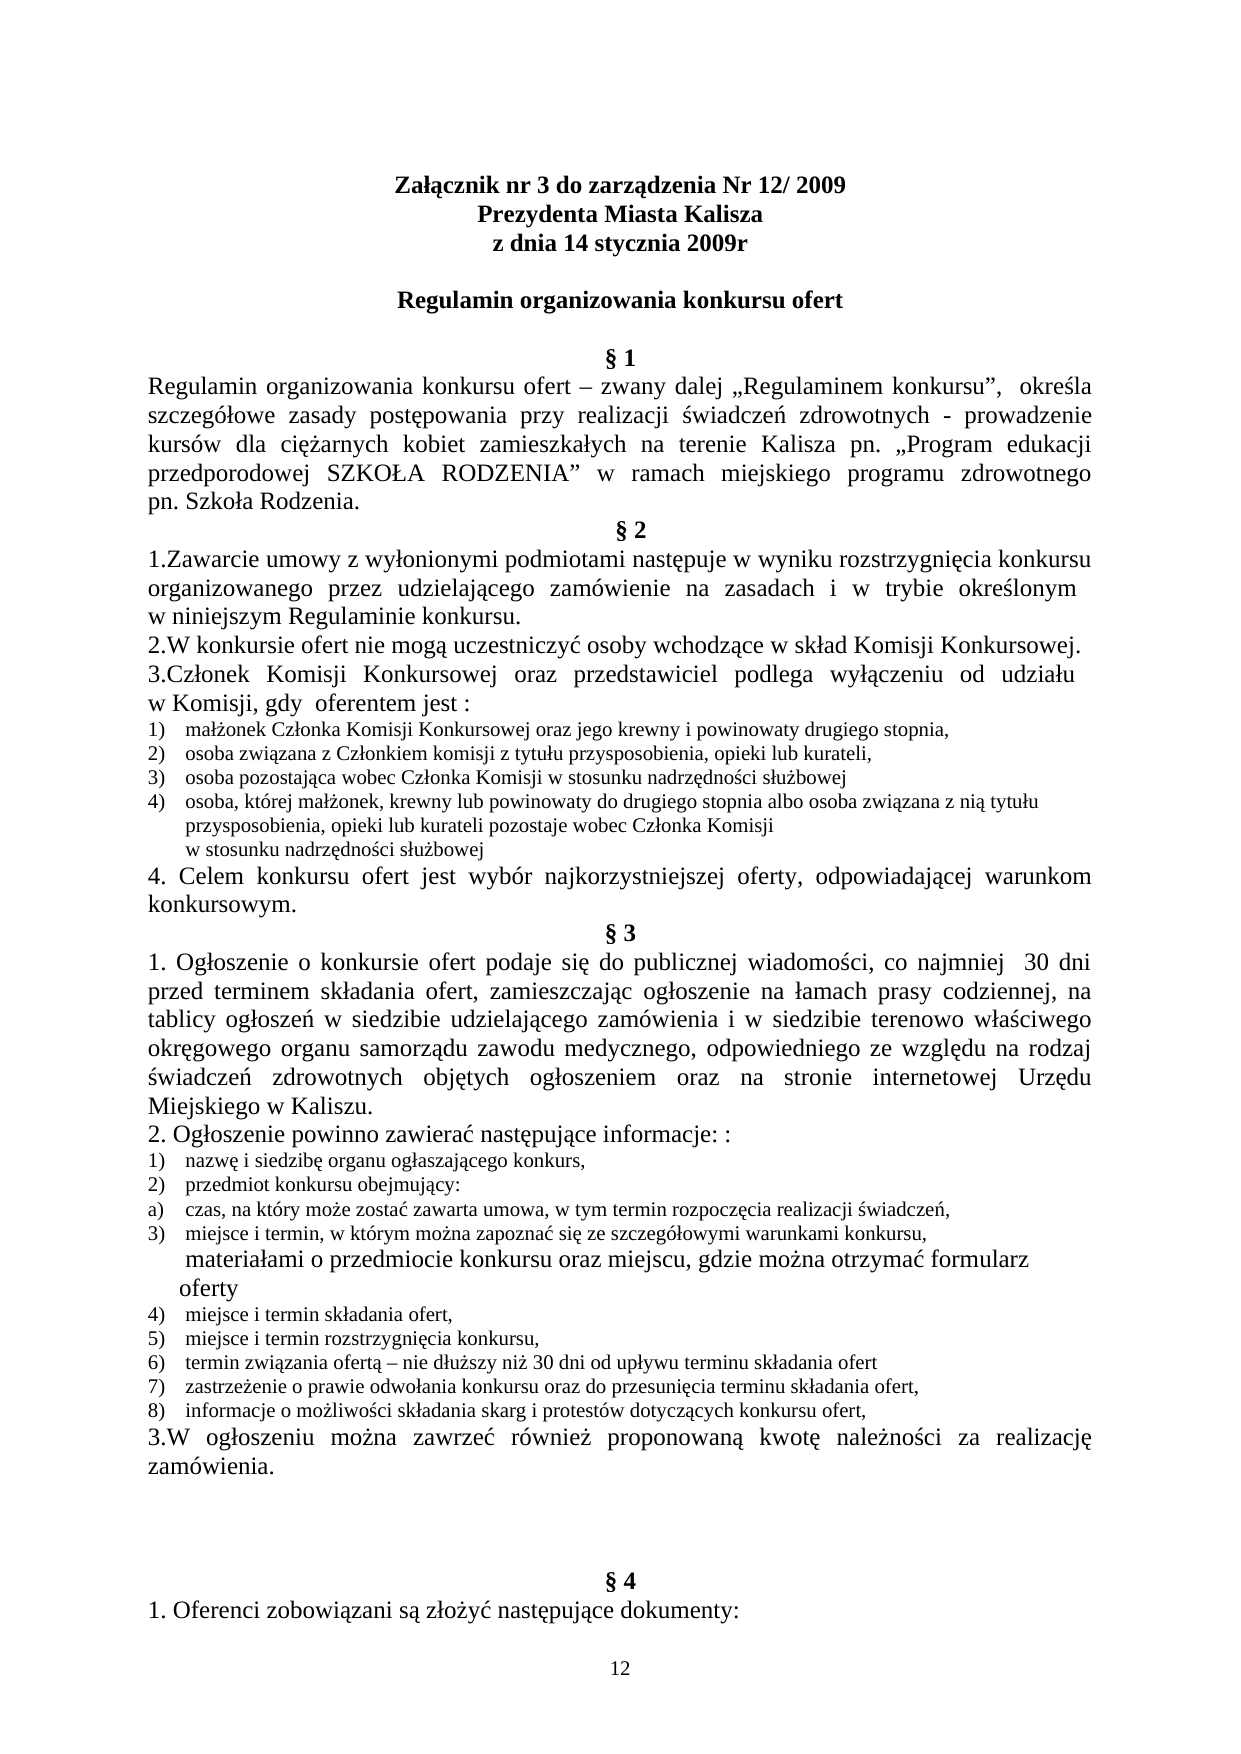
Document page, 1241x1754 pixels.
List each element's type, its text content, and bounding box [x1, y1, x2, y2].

list miejsce i termin rozstrzygnięcia konkursu, [148, 1326, 1092, 1350]
list miejsce i termin, w którym można zapoznać się ze szczegółowymi warunkami konkursu, [148, 1221, 1092, 1244]
text 3.W ogłoszeniu można zawrzeć również proponowaną kwotę należności za realizację zamówienia. [148, 1422, 1092, 1480]
list osoba pozostająca wobec Członka Komisji w stosunku nadrzędności służbowej [148, 764, 1092, 789]
list osoba związana z Członkiem komisji z tytułu przysposobienia, opieki lub kurateli, [148, 741, 1092, 764]
text § 3 [148, 918, 1092, 947]
text 1.Zawarcie umowy z wyłonionymi podmiotami następuje w wyniku rozstrzygnięcia konkursu organizowanego przez udzielającego zamówienie na zasadach i w trybie określonym w niniejszym Regulaminie konkursu. [148, 544, 1092, 630]
list przedmiot konkursu obejmujący: [148, 1172, 1092, 1196]
text 1. Ogłoszenie o konkursie ofert podaje się do publicznej wiadomości, co najmniej 30 dni przed terminem składania ofert, zamieszczając ogłoszenie na łamach prasy codziennej, na tablicy ogłoszeń w siedzibie udzielającego zamówienia i w siedzibie terenowo właściwego okręgowego organu samorządu zawodu medycznego, odpowiedniego ze względu na rodzaj świadczeń zdrowotnych objętych ogłoszeniem oraz na stronie internetowej Urzędu Miejskiego w Kaliszu. [148, 947, 1092, 1119]
text oferty [148, 1273, 1092, 1302]
list czas, na który może zostać zawarta umowa, w tym termin rozpoczęcia realizacji świadczeń, [148, 1196, 1092, 1221]
text 3.Członek Komisji Konkursowej oraz przedstawiciel podlega wyłączeniu od udziału w Komisji, gdy oferentem jest : [148, 659, 1092, 716]
list termin związania ofertą – nie dłuższy niż 30 dni od upływu terminu składania ofert [148, 1350, 1092, 1374]
text 2.W konkursie ofert nie mogą uczestniczyć osoby wchodzące w skład Komisji Konkursowej. [148, 630, 1092, 659]
text 1. Oferenci zobowiązani są złożyć następujące dokumenty: [148, 1595, 1092, 1624]
text Regulamin organizowania konkursu ofert – zwany dalej „Regulaminem konkursu”, określa szczegółowe zasady postępowania przy realizacji świadczeń zdrowotnych - prowadzenie kursów dla ciężarnych kobiet zamieszkałych na terenie Kalisza pn. „Program edukacji przedporodowej SZKOŁA RODZENIA” w ramach miejskiego programu zdrowotnego pn. Szkoła Rodzenia. [148, 371, 1092, 515]
list małżonek Członka Komisji Konkursowej oraz jego krewny i powinowaty drugiego stopnia, [148, 716, 1092, 741]
text 4. Celem konkursu ofert jest wybór najkorzystniejszej oferty, odpowiadającej warunkom konkursowym. [148, 861, 1092, 918]
text Załącznik nr 3 do zarządzenia Nr 12/ 2009 [148, 170, 1092, 199]
text z dnia 14 stycznia 2009r [148, 228, 1092, 256]
list zastrzeżenie o prawie odwołania konkursu oraz do przesunięcia terminu składania ofert, [148, 1374, 1092, 1398]
list nazwę i siedzibę organu ogłaszającego konkurs, [148, 1148, 1092, 1172]
text 2. Ogłoszenie powinno zawierać następujące informacje: : [148, 1119, 1092, 1148]
text Prezydenta Miasta Kalisza [148, 199, 1092, 228]
list miejsce i termin składania ofert, [148, 1302, 1092, 1326]
text § 1 [148, 343, 1092, 371]
text materiałami o przedmiocie konkursu oraz miejscu, gdzie można otrzymać formularz [148, 1244, 1092, 1273]
text § 2 [590, 515, 1092, 544]
list osoba, której małżonek, krewny lub powinowaty do drugiego stopnia albo osoba związana z nią tytułu przysposobienia, opieki lub kurateli pozostaje wobec Członka Komisji w stosunku nadrzędności służbowej [148, 789, 1092, 861]
text Regulamin organizowania konkursu ofert [148, 285, 1092, 314]
text § 4 [148, 1566, 1092, 1595]
list informacje o możliwości składania skarg i protestów dotyczących konkursu ofert, [148, 1398, 1092, 1422]
